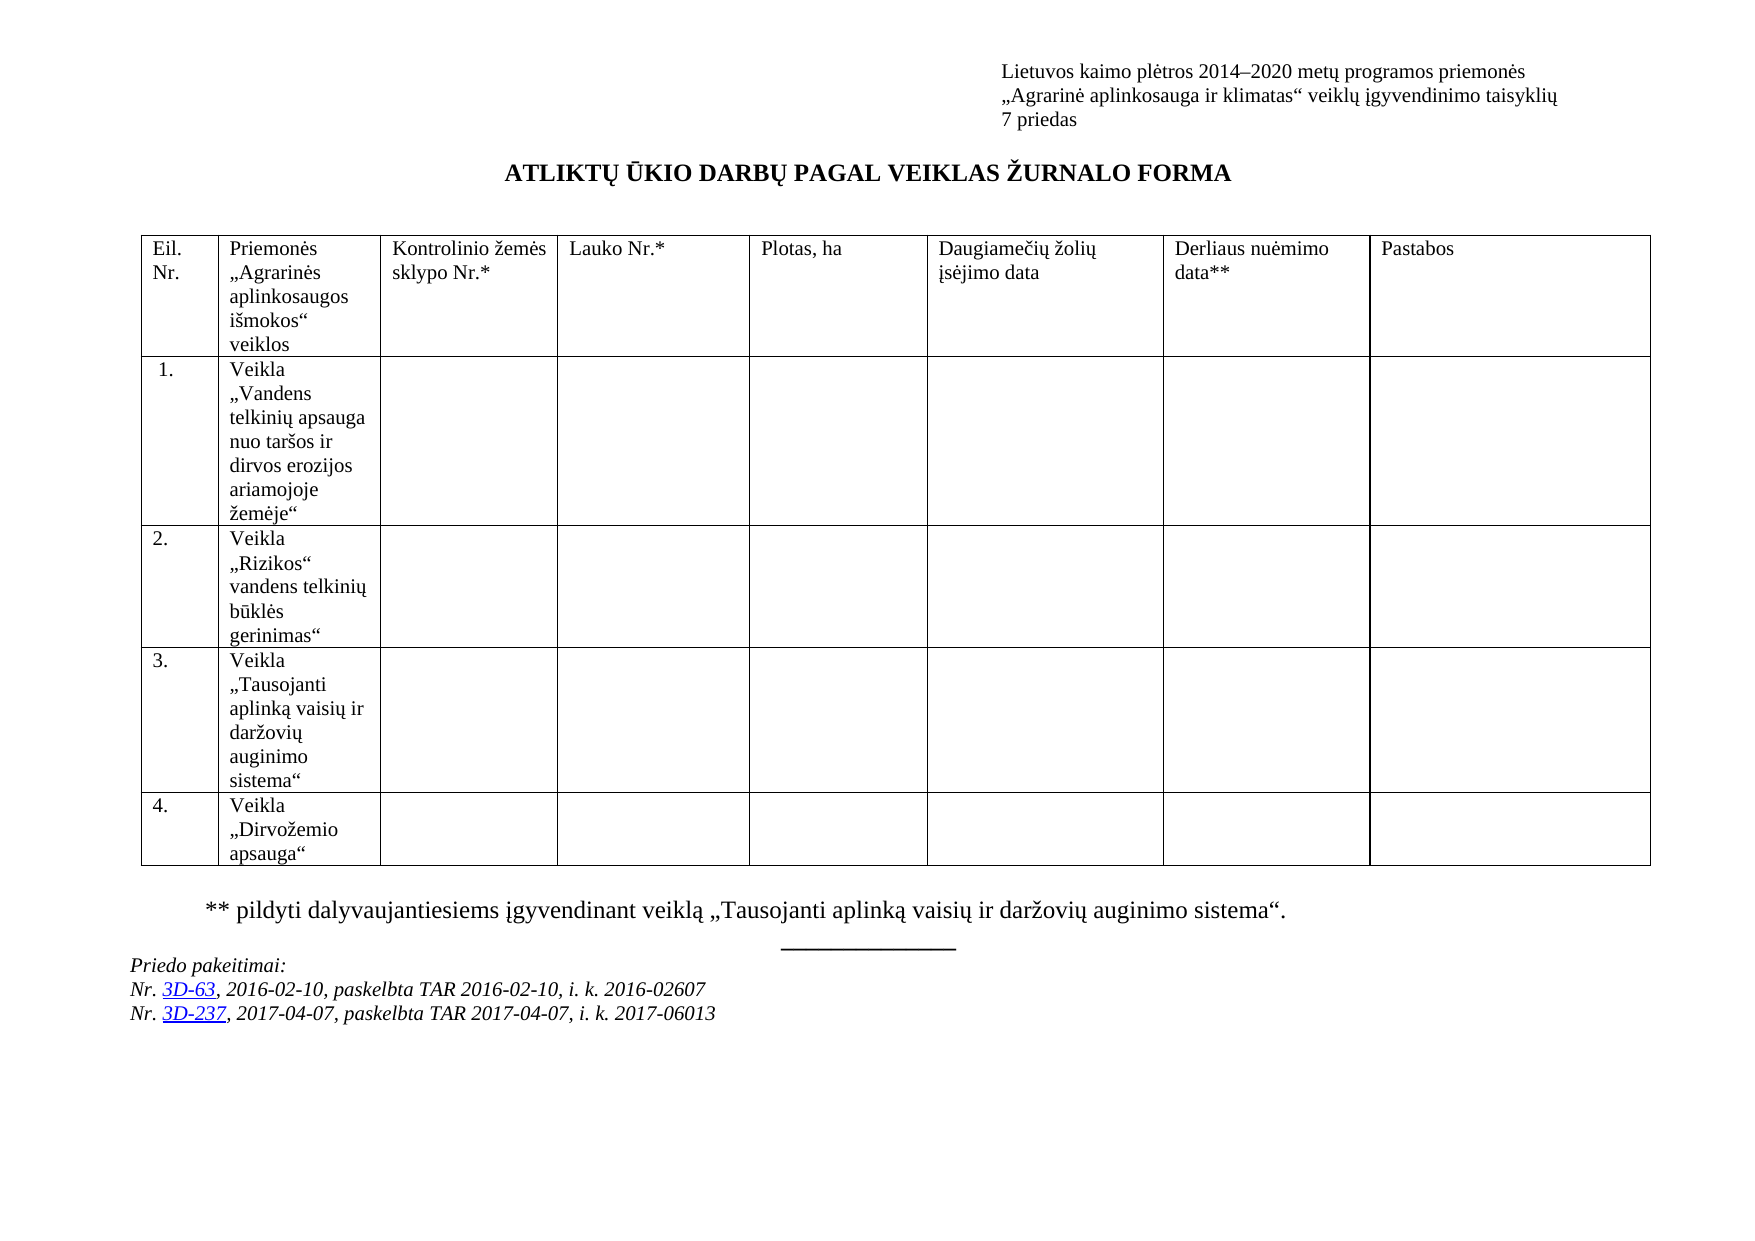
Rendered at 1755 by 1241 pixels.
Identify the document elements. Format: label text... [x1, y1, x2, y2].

table_cell [558, 357, 749, 525]
table_cell [750, 648, 927, 792]
table_cell [558, 648, 749, 792]
text Nr. 3D-237, 2017-04-07, paskelbta TAR 2017-04-07, i. k. 2017-06013 [130, 1001, 1606, 1025]
table_cell [1164, 793, 1369, 865]
table_cell [381, 526, 557, 647]
text Nr. 3D-63, 2016-02-10, paskelbta TAR 2016-02-10, i. k. 2016-02607 [130, 977, 1606, 1001]
table_cell [1371, 357, 1650, 525]
text ATLIKTŲ ŪKIO DARBŲ PAGAL VEIKLAS ŽURNALO FORMA [130, 158, 1606, 186]
table_cell [928, 793, 1163, 865]
table_cell [928, 526, 1163, 647]
table_header Plotas, ha [750, 236, 927, 356]
table_cell [928, 357, 1163, 525]
text ______________ [130, 924, 1606, 953]
table_cell [750, 526, 927, 647]
text Lietuvos kaimo plėtros 2014–2020 metų programos priemonės [130, 59, 1606, 83]
table_cell [381, 793, 557, 865]
table_cell Veikla „Vandens telkinių apsauga nuo taršos ir dirvos erozijos ariamojoje žemėje“ [219, 357, 380, 525]
table_cell [558, 793, 749, 865]
table_cell Veikla „Dirvožemio apsauga“ [219, 793, 380, 865]
table_cell 1. [142, 357, 218, 525]
table_header Eil. Nr. [142, 236, 218, 356]
table_cell 3. [142, 648, 218, 792]
table_header Daugiamečių žolių įsėjimo data [928, 236, 1163, 356]
table_cell [750, 357, 927, 525]
table_cell [1371, 793, 1650, 865]
table_cell [1371, 648, 1650, 792]
table_header Lauko Nr.* [558, 236, 749, 356]
table_cell [558, 526, 749, 647]
table_cell [381, 648, 557, 792]
table_cell Veikla „Rizikos“ vandens telkinių būklės gerinimas“ [219, 526, 380, 647]
table_cell 2. [142, 526, 218, 647]
table_header Kontrolinio žemės sklypo Nr.* [381, 236, 557, 356]
table_cell [381, 357, 557, 525]
table_header Derliaus nuėmimo data** [1164, 236, 1369, 356]
table_header Pastabos [1371, 236, 1650, 356]
table_cell 4. [142, 793, 218, 865]
table_cell [1371, 526, 1650, 647]
text 7 priedas [130, 107, 1606, 131]
table_cell [1164, 648, 1369, 792]
text „Agrarinė aplinkosauga ir klimatas“ veiklų įgyvendinimo taisyklių [130, 83, 1606, 107]
table_cell Veikla „Tausojanti aplinką vaisių ir daržovių auginimo sistema“ [219, 648, 380, 792]
table_cell [928, 648, 1163, 792]
table_cell [1164, 357, 1369, 525]
table_header Priemonės „Agrarinės aplinkosaugos išmokos“ veiklos [219, 236, 380, 356]
table_cell [1164, 526, 1369, 647]
table_cell [750, 793, 927, 865]
text Priedo pakeitimai: [130, 953, 1606, 977]
text ** pildyti dalyvaujantiesiems įgyvendinant veiklą „Tausojanti aplinką vaisių ir daržovių auginimo sistema“. [130, 895, 1606, 924]
